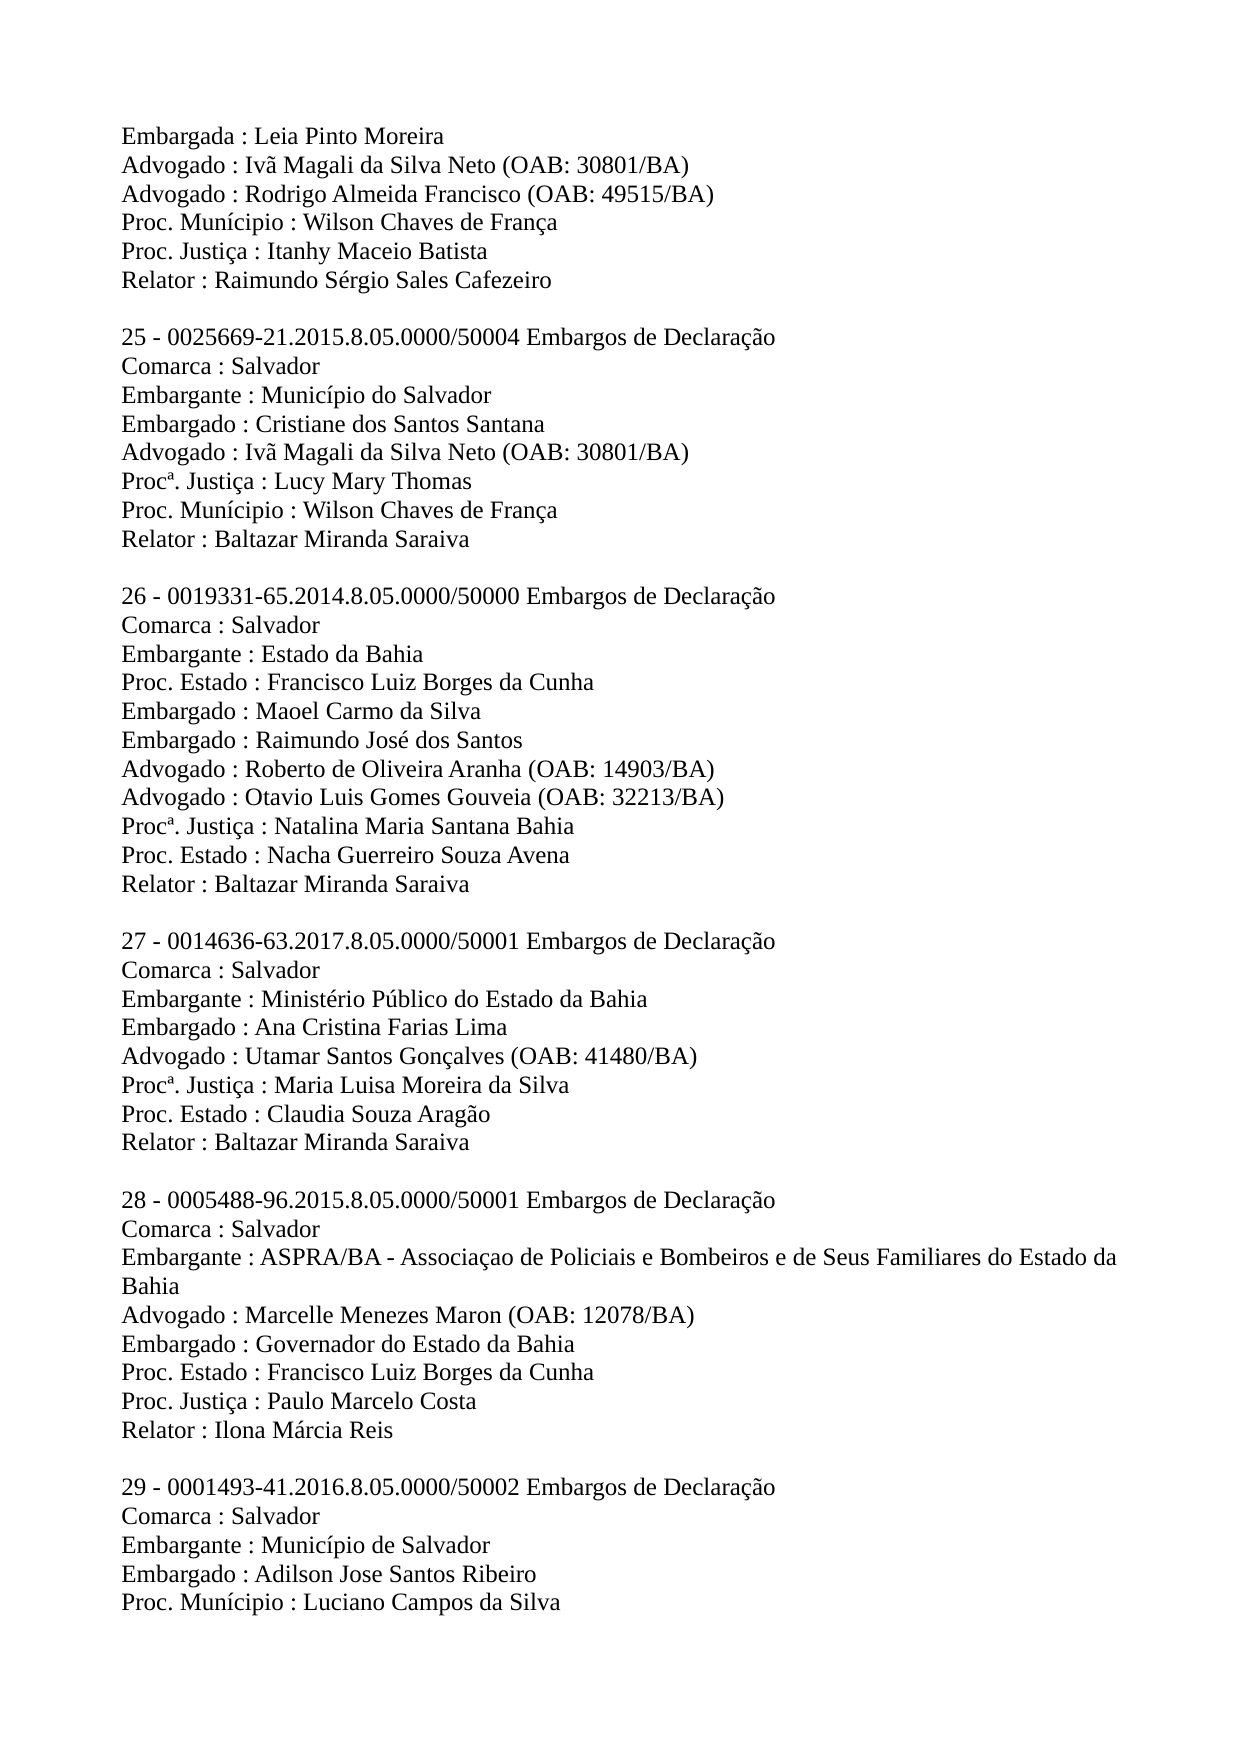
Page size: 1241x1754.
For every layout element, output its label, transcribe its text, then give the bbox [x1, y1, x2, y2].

table_cell Embargada : Leia Pinto Moreira Advogado : Ivã Magali da Silva Neto (OAB: 30801/BA) Advogado : Rodrigo Almeida Francisco (OAB: 49515/BA) Proc. Munícipio : Wilson Chaves de França Proc. Justiça : Itanhy Maceio Batista Relator : Raimundo Sérgio Sales Cafezeiro 25 - 0025669-21.2015.8.05.0000/50004 Embargos de Declaração Comarca : Salvador Embargante : Município do Salvador Embargado : Cristiane dos Santos Santana Advogado : Ivã Magali da Silva Neto (OAB: 30801/BA) Procª. Justiça : Lucy Mary Thomas Proc. Munícipio : Wilson Chaves de França Relator : Baltazar Miranda Saraiva 26 - 0019331-65.2014.8.05.0000/50000 Embargos de Declaração Comarca : Salvador Embargante : Estado da Bahia Proc. Estado : Francisco Luiz Borges da Cunha Embargado : Maoel Carmo da Silva Embargado : Raimundo José dos Santos Advogado : Roberto de Oliveira Aranha (OAB: 14903/BA) Advogado : Otavio Luis Gomes Gouveia (OAB: 32213/BA) Procª. Justiça : Natalina Maria Santana Bahia Proc. Estado : Nacha Guerreiro Souza Avena Relator : Baltazar Miranda Saraiva 27 - 0014636-63.2017.8.05.0000/50001 Embargos de Declaração Comarca : Salvador Embargante : Ministério Público do Estado da Bahia Embargado : Ana Cristina Farias Lima Advogado : Utamar Santos Gonçalves (OAB: 41480/BA) Procª. Justiça : Maria Luisa Moreira da Silva Proc. Estado : Claudia Souza Aragão Relator : Baltazar Miranda Saraiva 28 - 0005488-96.2015.8.05.0000/50001 Embargos de Declaração Comarca : Salvador Embargante : ASPRA/BA - Associaçao de Policiais e Bombeiros e de Seus Familiares do Estado da Bahia Advogado : Marcelle Menezes Maron (OAB: 12078/BA) Embargado : Governador do Estado da Bahia Proc. Estado : Francisco Luiz Borges da Cunha Proc. Justiça : Paulo Marcelo Costa Relator : Ilona Márcia Reis 29 - 0001493-41.2016.8.05.0000/50002 Embargos de Declaração Comarca : Salvador Embargante : Município de Salvador Embargado : Adilson Jose Santos Ribeiro Proc. Munícipio : Luciano Campos da Silva [118, 118, 1122, 1619]
